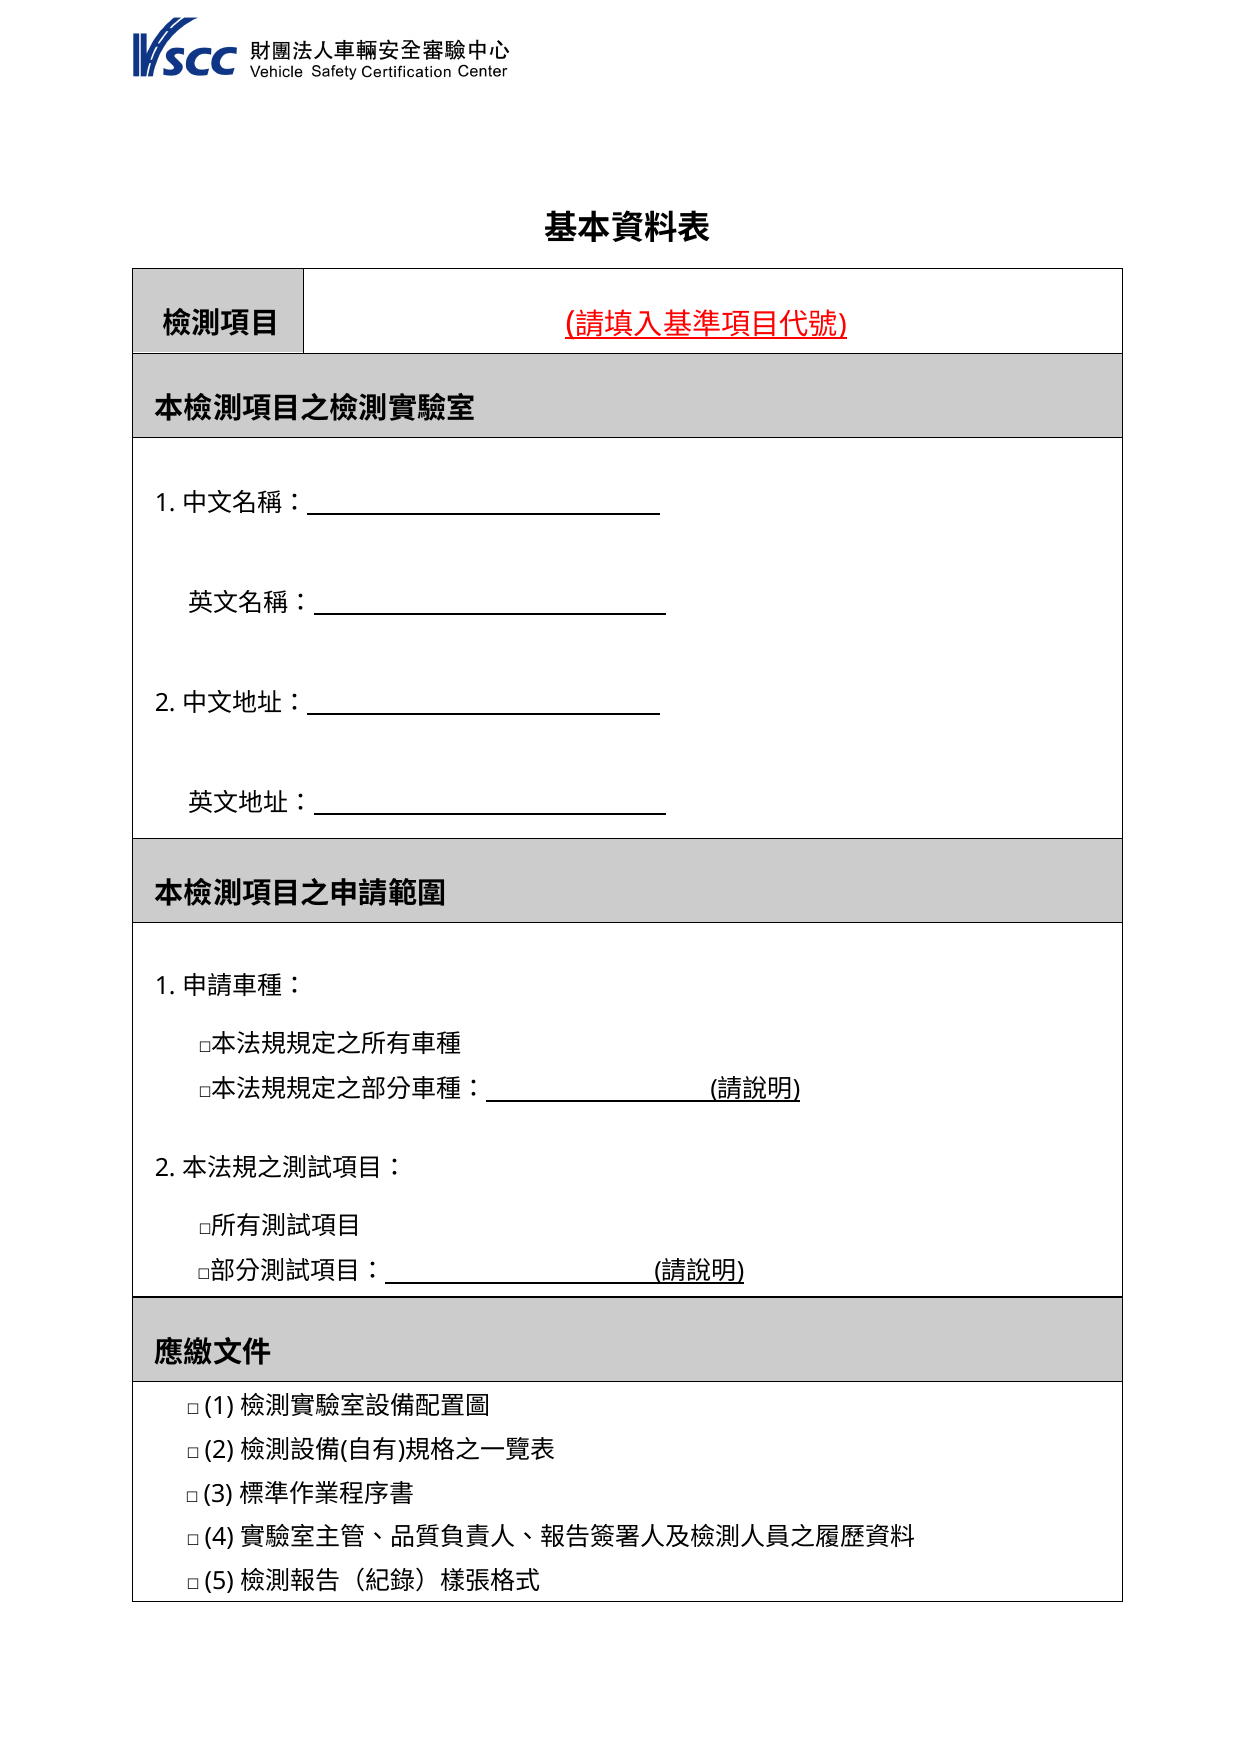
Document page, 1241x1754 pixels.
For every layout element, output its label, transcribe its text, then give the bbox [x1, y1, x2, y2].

table_cell ☐ (1) 檢測實驗室設備配置圖 ☐ (2) 檢測設備(自有)規格之一覽表 ☐ (3) 標準作業程序書 ☐ (4) 實驗室主管、品質負責人、報告簽署人及檢測人員之履歷資料 ☐ (5) 檢測報告（紀錄）樣張格式 [133, 1382, 1122, 1601]
table_header 檢測項目 [133, 269, 303, 352]
table_cell 1. 申請車種： ☐本法規規定之所有車種 ☐本法規規定之部分車種： (請說明) 2. 本法規之測試項目： ☐所有測試項目 ☐部分測試項目： (請說明) [133, 923, 1122, 1296]
table_cell 1. 中文名稱： 英文名稱： 2. 中文地址： 英文地址： [133, 438, 1122, 838]
table_cell 應繳文件 [133, 1298, 1122, 1381]
table_cell 本檢測項目之申請範圍 [133, 839, 1122, 922]
text 基本資料表 [133, 201, 1122, 249]
table_header (請填入基準項目代號) [304, 269, 1122, 352]
table_cell 本檢測項目之檢測實驗室 [133, 354, 1122, 437]
